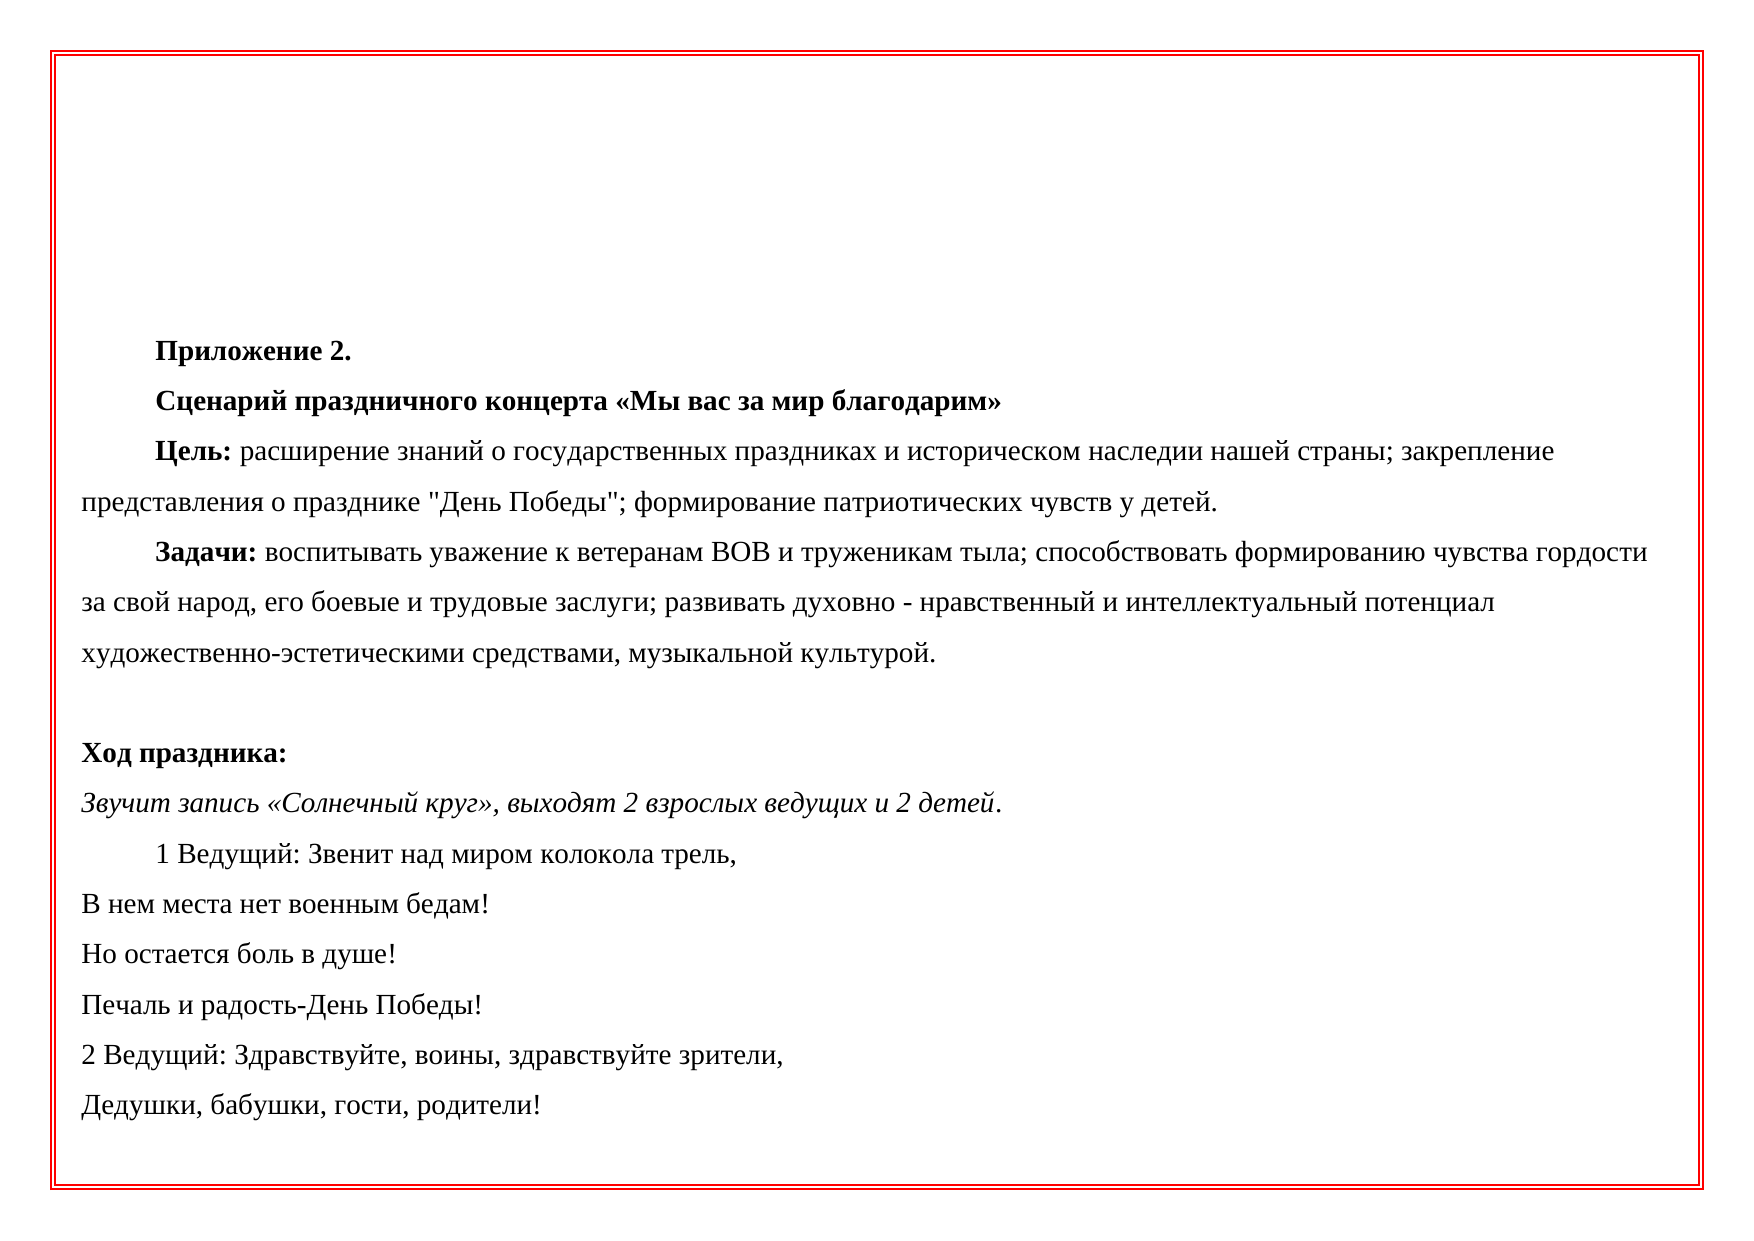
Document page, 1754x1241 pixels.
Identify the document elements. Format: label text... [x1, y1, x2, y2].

text 1 Ведущий: Звенит над миром колокола трель, В нем места нет военным бедам! Но остается боль в душе! Печаль и радость-День Победы! 2 Ведущий: Здравствуйте, воины, здравствуйте зрители, Дедушки, бабушки, гости, родители! [81, 836, 1673, 1121]
text Сценарий праздничного концерта «Мы вас за мир благодарим» Цель: расширение знаний о государственных праздниках и историческом наследии нашей страны; закрепление представления о празднике "День Победы"; формирование патриотических чувств у детей. Задачи: воспитывать уважение к ветеранам ВОВ и труженикам тыла; способствовать формированию чувства гордости за свой народ, его боевые и трудовые заслуги; развивать духовно - нравственный и интеллектуальный потенциал художественно-эстетическими средствами, музыкальной культурой. Ход праздника: Звучит запись «Солнечный круг», выходят 2 взрослых ведущих и 2 детей. [81, 383, 1673, 819]
text Приложение 2. [81, 333, 1673, 366]
